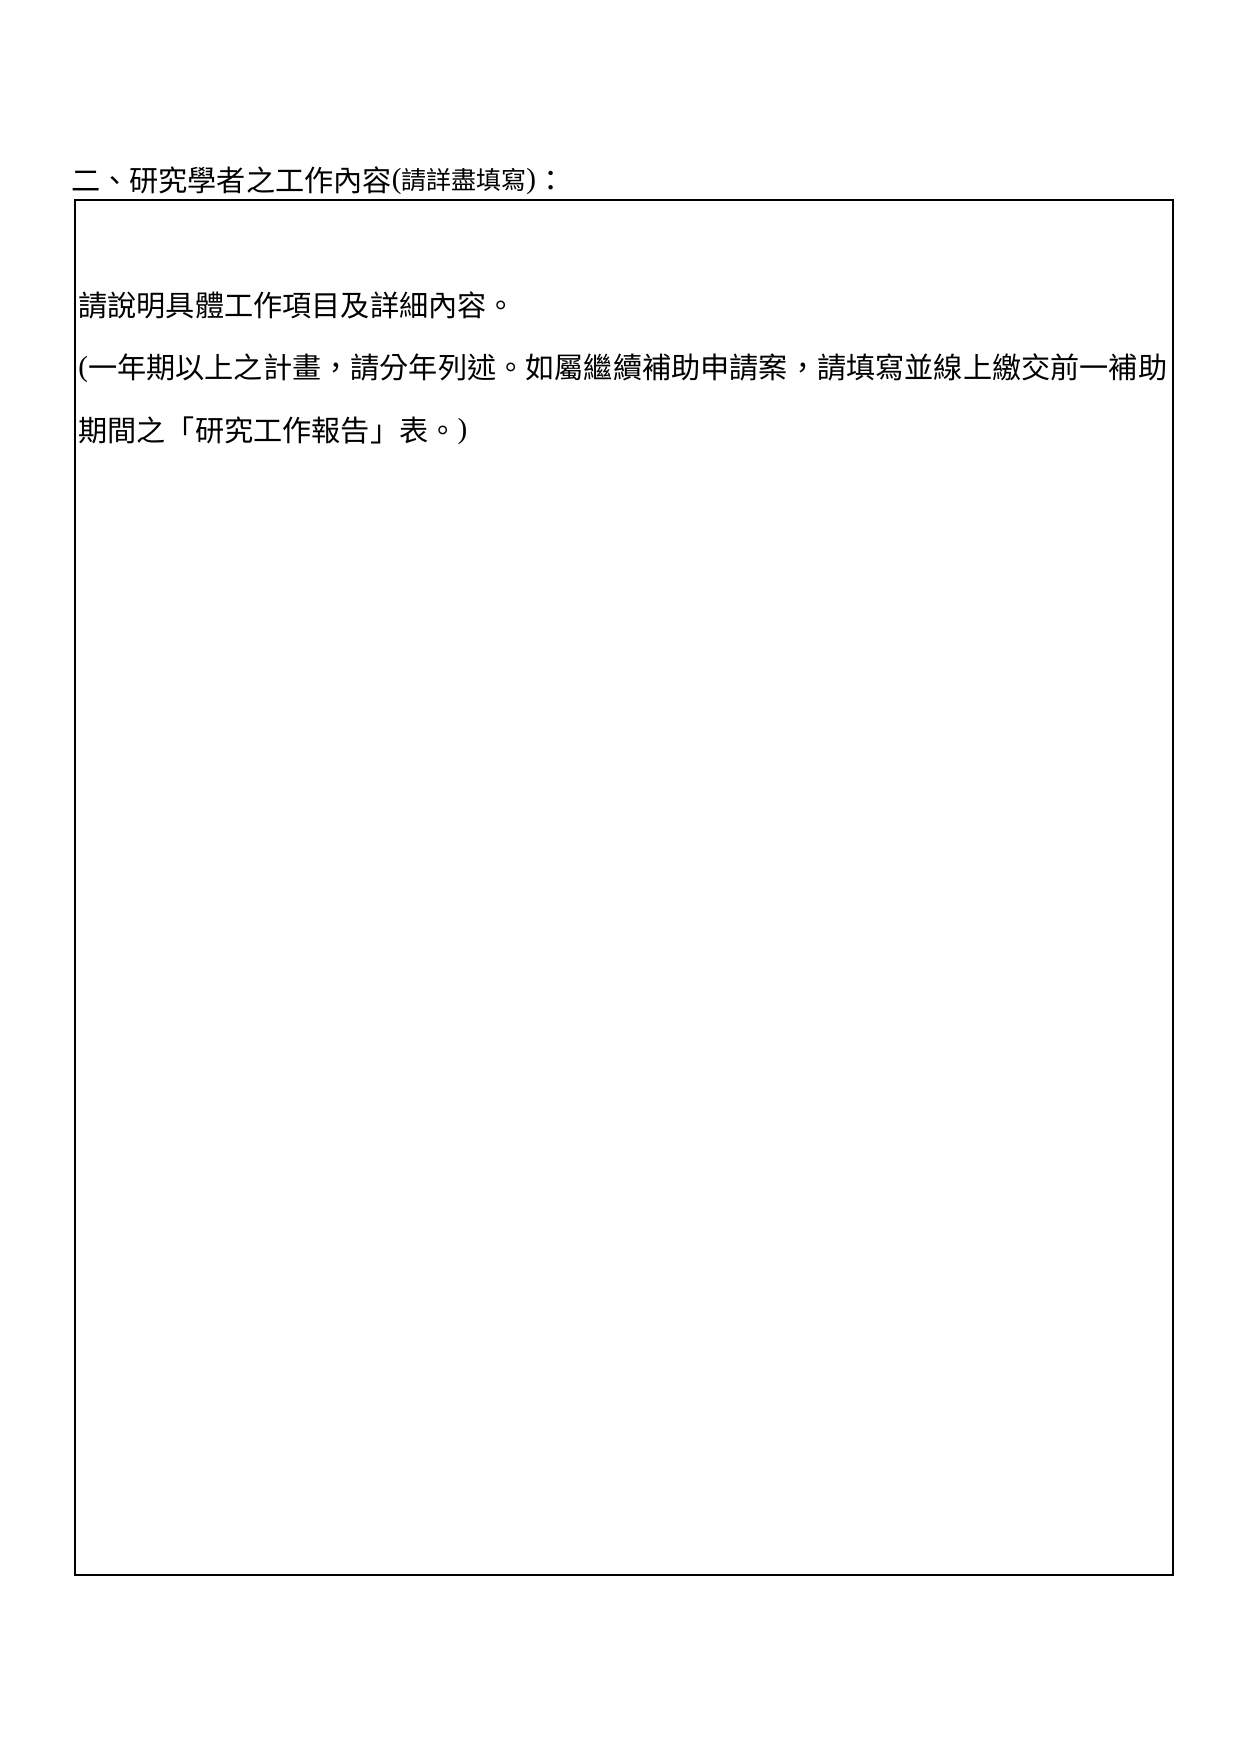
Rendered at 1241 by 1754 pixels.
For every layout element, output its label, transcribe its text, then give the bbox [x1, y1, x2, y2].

text 二、研究學者之工作內容(請詳盡填寫)： [71, 137, 1169, 199]
table_header 請說明具體工作項目及詳細內容。 (一年期以上之計畫，請分年列述。如屬繼續補助申請案，請填寫並線上繳交前一補助期間之「研究工作報告」表。) [76, 201, 1172, 1574]
